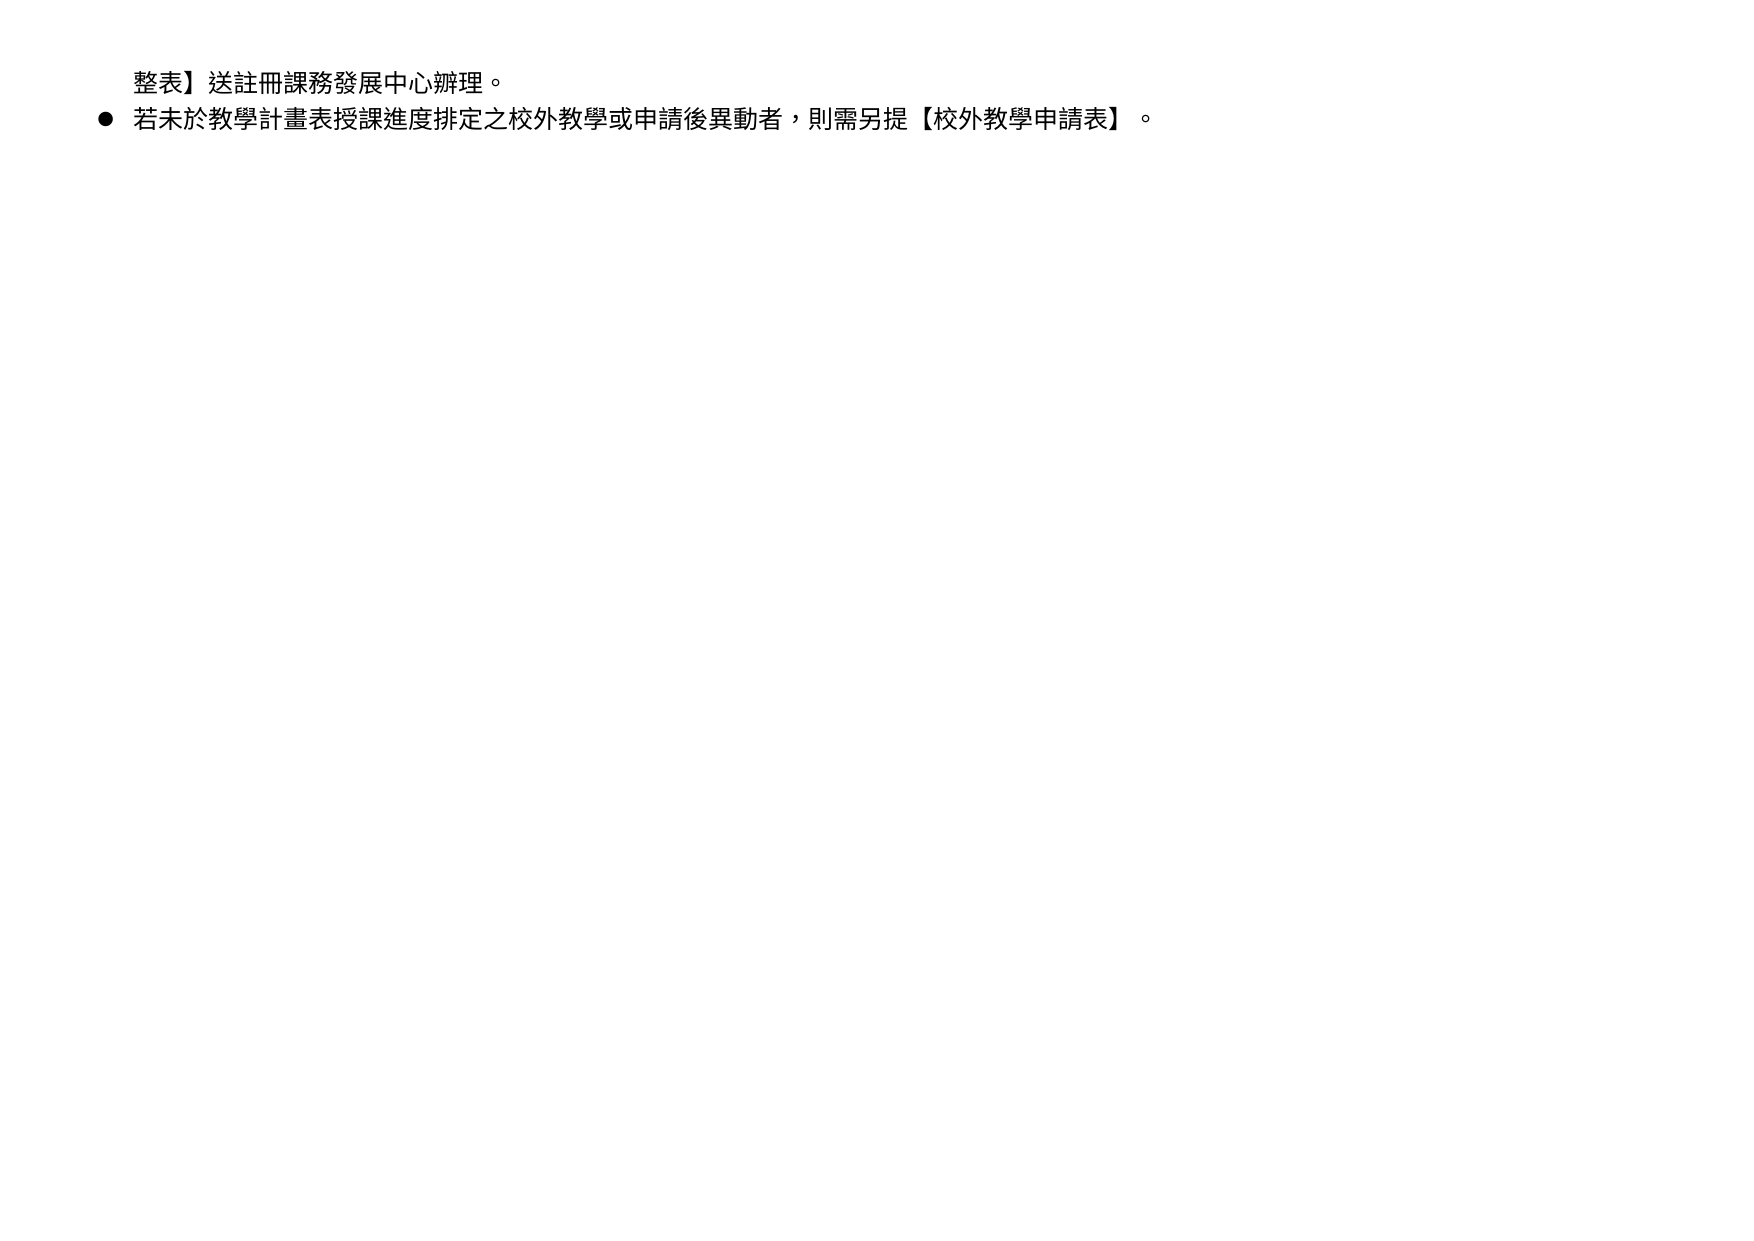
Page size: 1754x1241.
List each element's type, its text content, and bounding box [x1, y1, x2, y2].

list 整表】送註冊課務發展中心辧理。 [96, 63, 1695, 100]
list 若未於教學計畫表授課進度排定之校外教學或申請後異動者，則需另提【校外教學申請表】。 [96, 100, 1695, 136]
